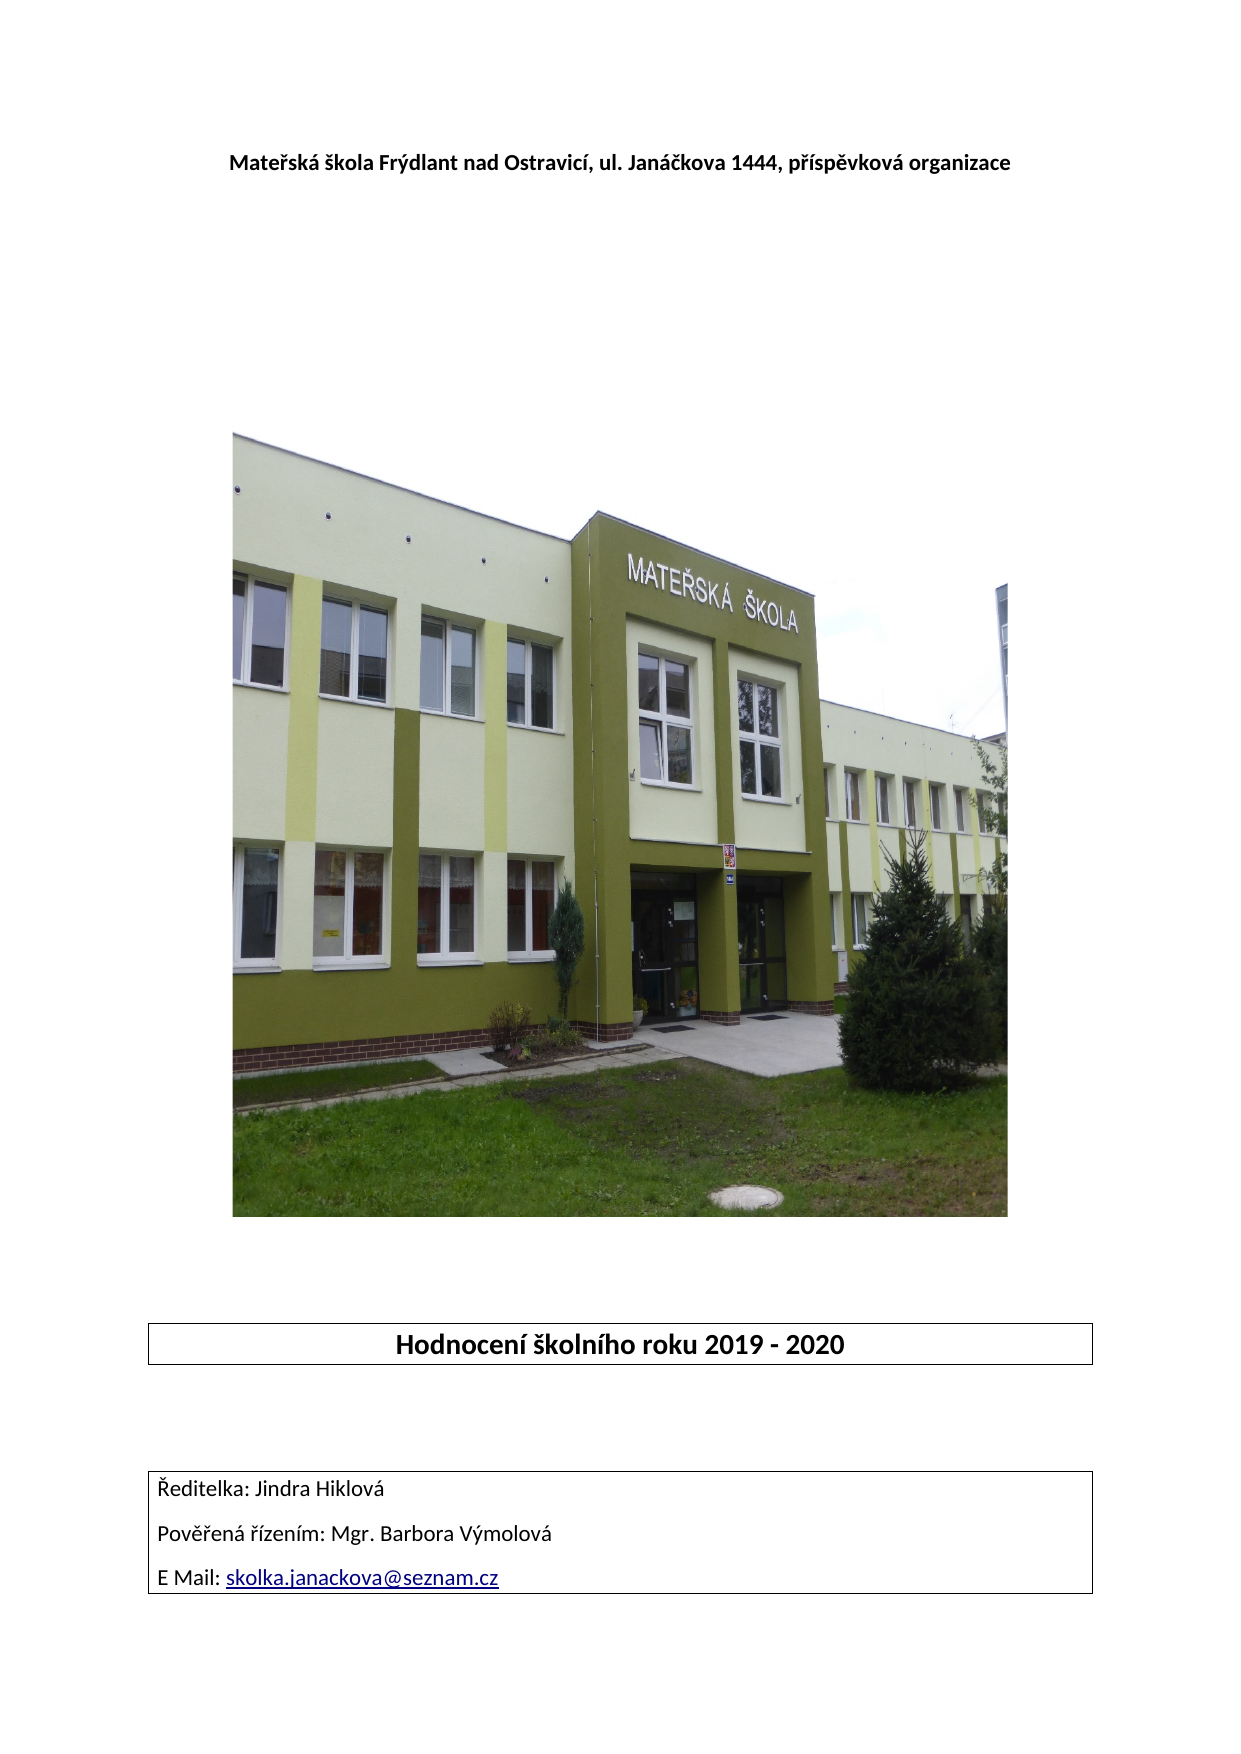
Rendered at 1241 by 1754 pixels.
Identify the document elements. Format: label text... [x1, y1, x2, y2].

text E Mail: skolka.janackova@seznam.cz [149, 1560, 1092, 1593]
text Hodnocení školního roku 2019 - 2020 [149, 1324, 1092, 1364]
text Ředitelka: Jindra Hiklová [149, 1472, 1092, 1502]
text Pověřená řízením: Mgr. Barbora Výmolová [149, 1516, 1092, 1547]
text Mateřská škola Frýdlant nad Ostravicí, ul. Janáčkova 1444, příspěvková organizace [148, 148, 1093, 176]
